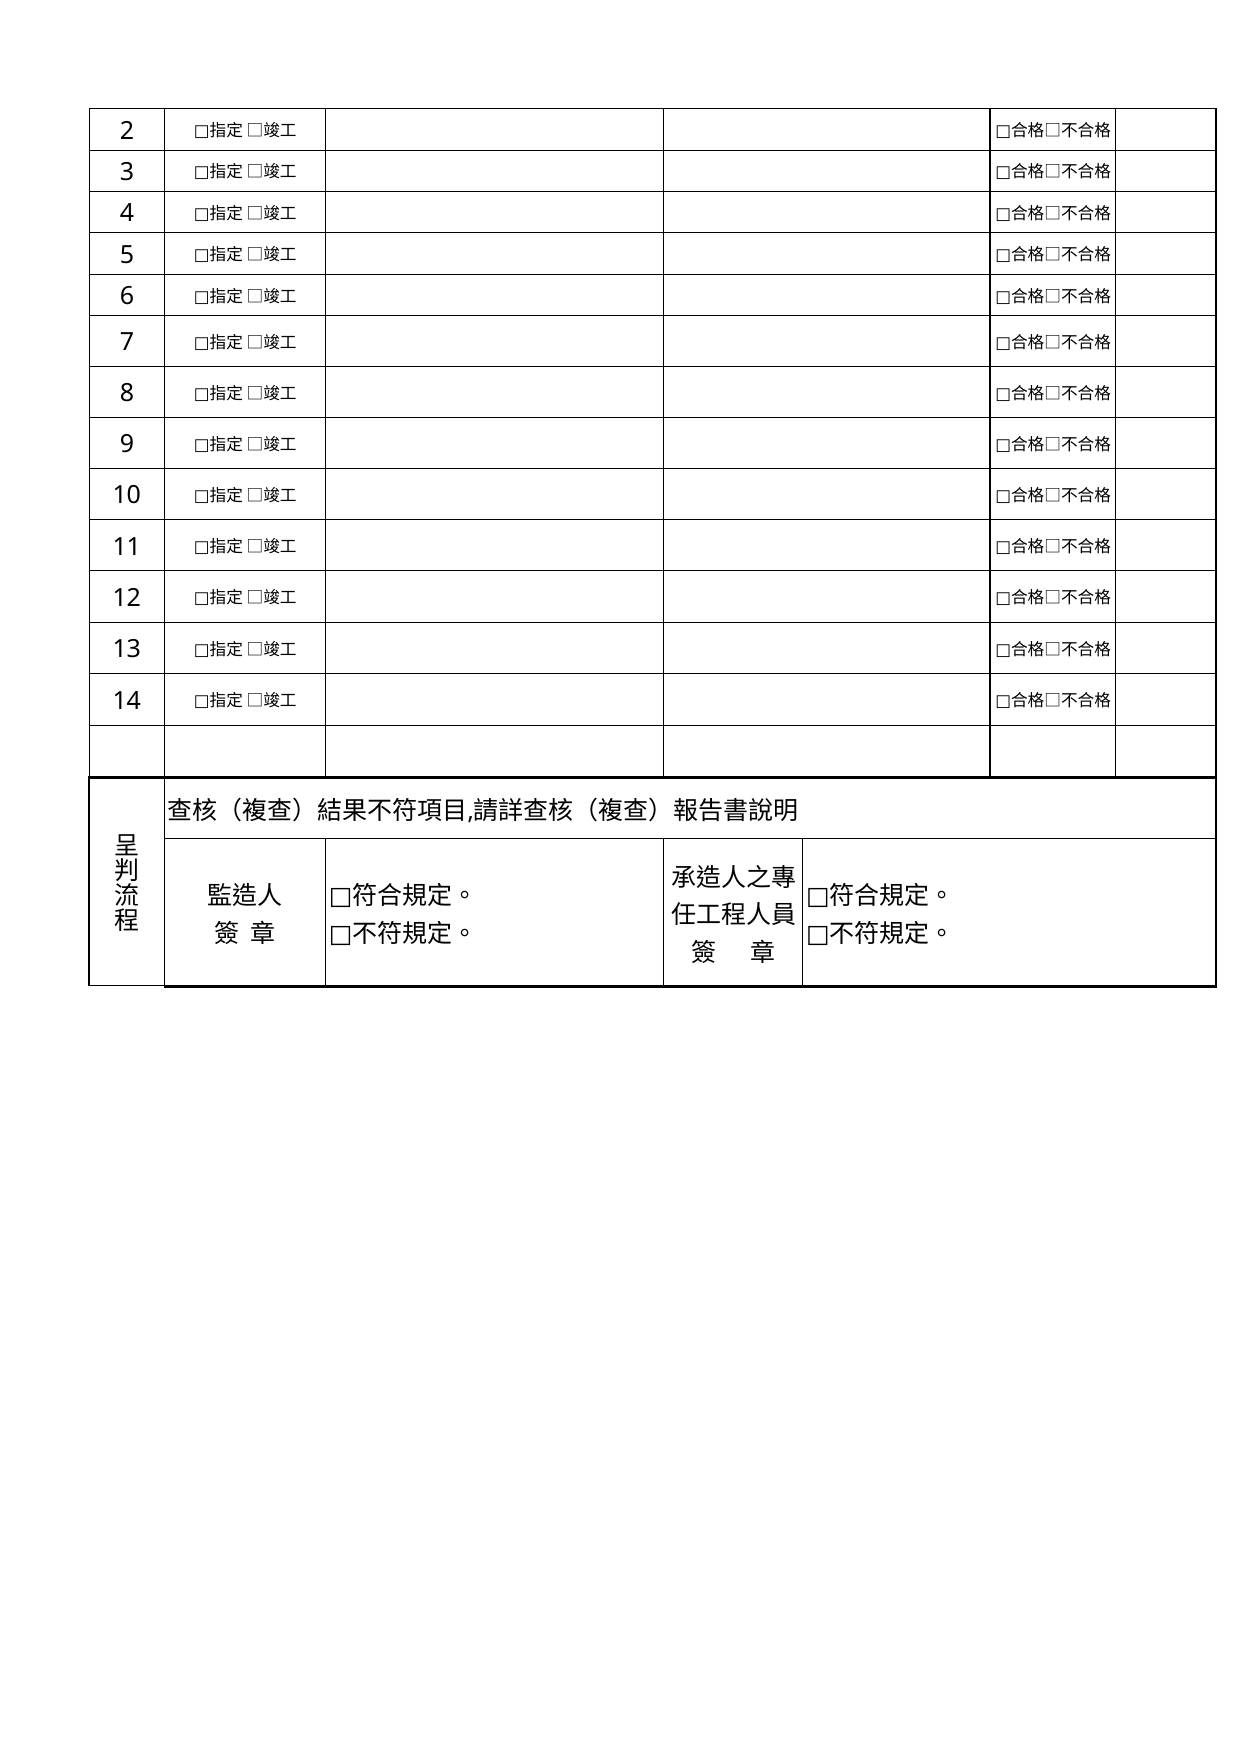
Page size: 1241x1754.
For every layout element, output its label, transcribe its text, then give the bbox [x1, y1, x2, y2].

table_cell [664, 233, 989, 274]
table_cell 8 [90, 367, 164, 417]
table_cell 9 [90, 418, 164, 468]
table_cell [1116, 418, 1215, 468]
table_cell □合格□不合格 [991, 674, 1115, 725]
table_cell [326, 233, 663, 274]
table_cell □符合規定。 □不符規定。 [803, 839, 1215, 985]
table_cell [1116, 192, 1215, 232]
table_cell □合格□不合格 [991, 151, 1115, 191]
table_cell [326, 418, 663, 468]
table_cell □指定 □竣工 [165, 367, 325, 417]
table_cell [1116, 275, 1215, 315]
table_cell [664, 726, 989, 776]
table_cell [664, 623, 989, 673]
table_cell [326, 726, 663, 776]
table_cell 13 [90, 623, 164, 673]
table_cell □合格□不合格 [991, 109, 1115, 149]
table_cell [326, 151, 663, 191]
table_cell □指定 □竣工 [165, 109, 325, 149]
table_cell [1116, 151, 1215, 191]
table_cell [664, 418, 989, 468]
table_cell □指定 □竣工 [165, 469, 325, 519]
table_cell [664, 571, 989, 622]
table_cell □指定 □竣工 [165, 520, 325, 570]
table_cell [664, 109, 989, 149]
table_cell □合格□不合格 [991, 367, 1115, 417]
table_cell [1116, 316, 1215, 366]
table_cell 3 [90, 151, 164, 191]
table_cell [326, 109, 663, 149]
table_cell [664, 151, 989, 191]
table_cell 12 [90, 571, 164, 622]
table_cell □指定 □竣工 [165, 571, 325, 622]
table_cell [326, 367, 663, 417]
table_cell 2 [90, 109, 164, 149]
table_cell [326, 275, 663, 315]
table_cell [664, 367, 989, 417]
table_cell [1116, 109, 1215, 149]
table_cell [664, 469, 989, 519]
table_cell □指定 □竣工 [165, 316, 325, 366]
table_cell □合格□不合格 [991, 233, 1115, 274]
table_cell [664, 275, 989, 315]
table_cell □指定 □竣工 [165, 275, 325, 315]
table_cell [664, 520, 989, 570]
table_cell [326, 316, 663, 366]
table_cell □合格□不合格 [991, 316, 1115, 366]
table_cell □合格□不合格 [991, 192, 1115, 232]
table_cell □指定 □竣工 [165, 418, 325, 468]
table_cell [1116, 674, 1215, 725]
table_cell [326, 469, 663, 519]
table_cell □指定 □竣工 [165, 192, 325, 232]
table_cell [664, 316, 989, 366]
table_cell 4 [90, 192, 164, 232]
table_cell [664, 674, 989, 725]
table_cell [1116, 520, 1215, 570]
table_cell □合格□不合格 [991, 571, 1115, 622]
table_cell [1116, 571, 1215, 622]
table_cell [90, 726, 164, 776]
table_cell 10 [90, 469, 164, 519]
table_cell [326, 571, 663, 622]
table_cell □指定 □竣工 [165, 151, 325, 191]
table_cell [1116, 367, 1215, 417]
table_cell [165, 726, 325, 776]
table_cell □符合規定。 □不符規定。 [326, 839, 663, 985]
table_cell □合格□不合格 [991, 275, 1115, 315]
table_cell 5 [90, 233, 164, 274]
table_cell 6 [90, 275, 164, 315]
table_cell 呈判流程 [90, 779, 164, 985]
table_cell 監造人 簽 章 [165, 839, 325, 985]
table_cell [1116, 233, 1215, 274]
table_cell [1116, 726, 1215, 776]
table_cell □指定 □竣工 [165, 233, 325, 274]
table_cell □合格□不合格 [991, 469, 1115, 519]
table_cell [1116, 469, 1215, 519]
table_cell □指定 □竣工 [165, 623, 325, 673]
table_cell 7 [90, 316, 164, 366]
table_cell [1116, 623, 1215, 673]
table_cell □合格□不合格 [991, 520, 1115, 570]
table_cell □指定 □竣工 [165, 674, 325, 725]
table_cell □合格□不合格 [991, 623, 1115, 673]
table_cell [326, 520, 663, 570]
table_cell 查核（複查）結果不符項目,請詳查核（複查）報告書說明 [165, 779, 1215, 838]
table_cell 承造人之專任工程人員簽 章 [664, 839, 802, 985]
table_cell [991, 726, 1115, 776]
table_cell □合格□不合格 [991, 418, 1115, 468]
table_cell [326, 623, 663, 673]
table_cell [326, 674, 663, 725]
table_cell 11 [90, 520, 164, 570]
table_cell [664, 192, 989, 232]
table_cell [326, 192, 663, 232]
table_cell 14 [90, 674, 164, 725]
